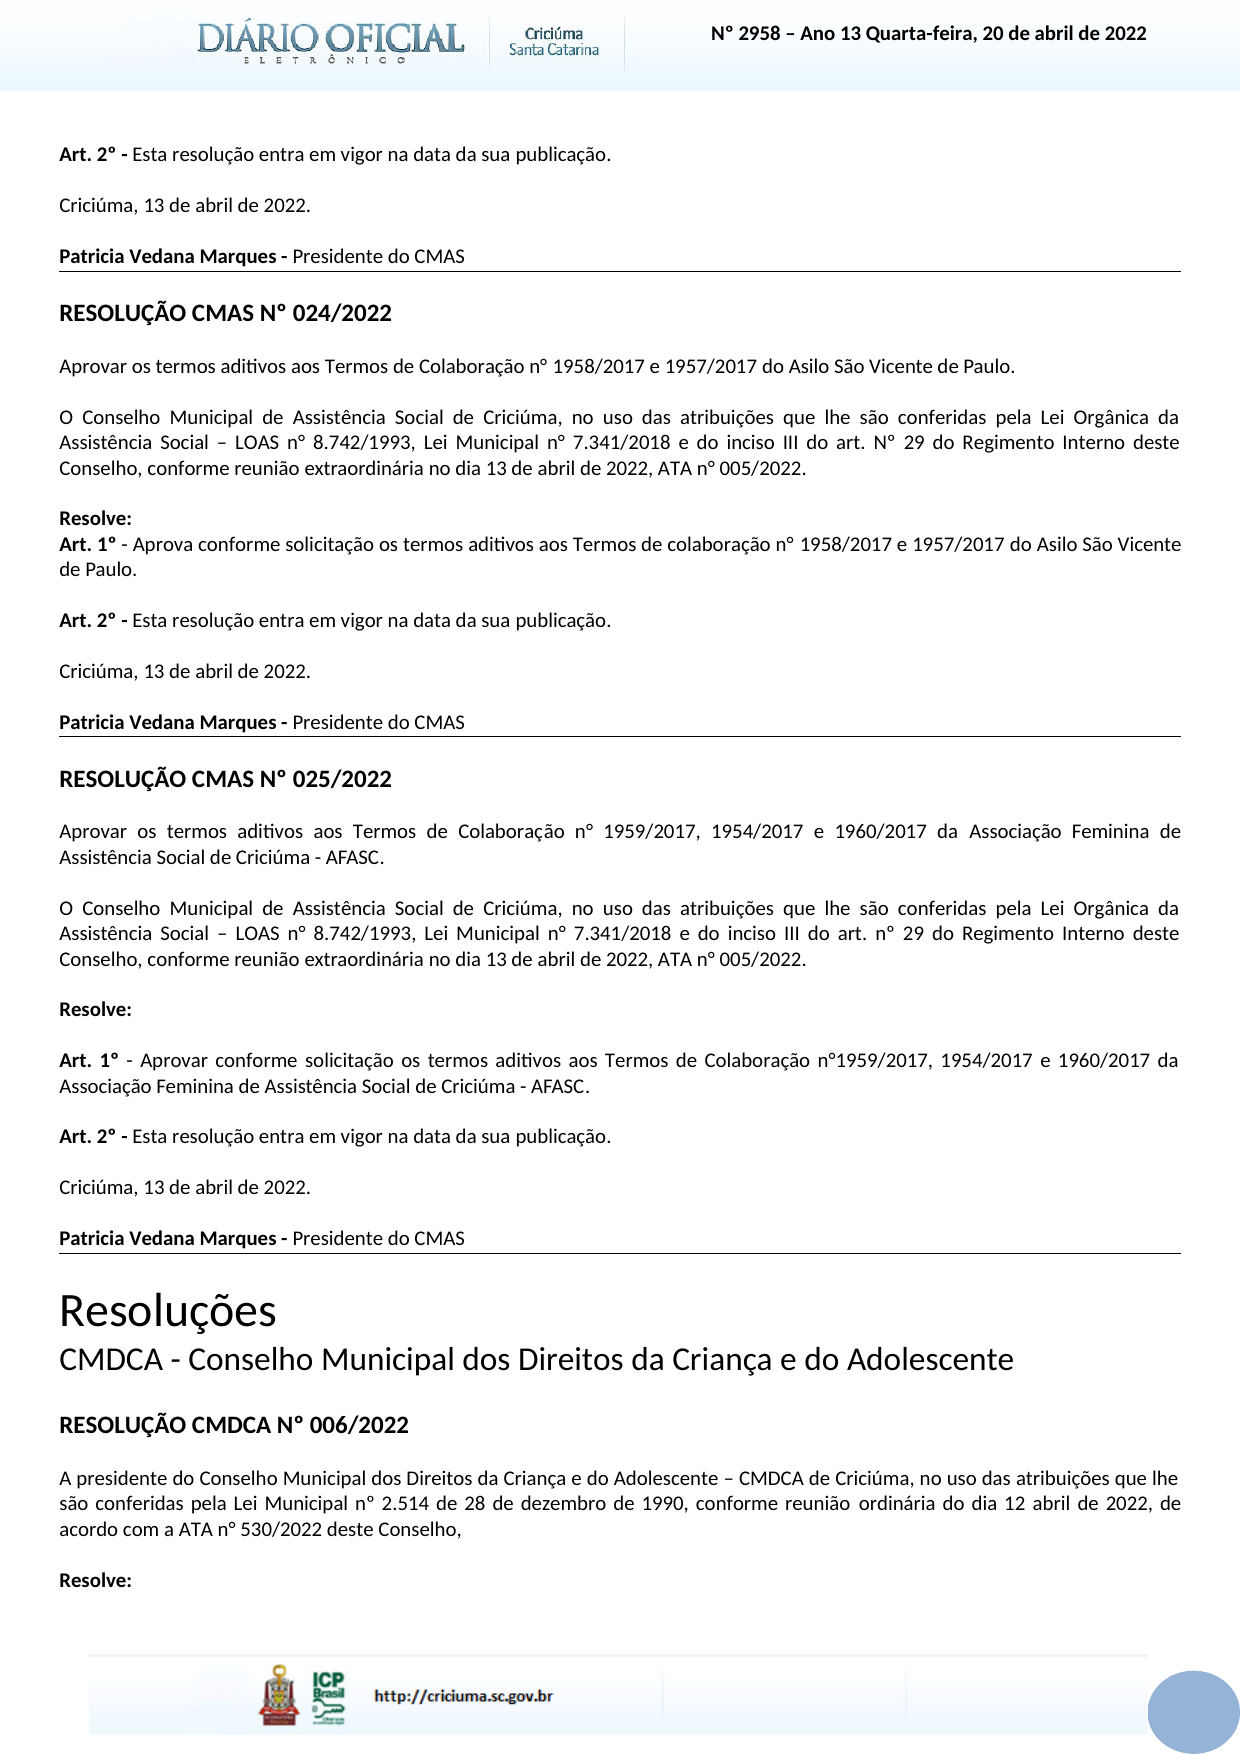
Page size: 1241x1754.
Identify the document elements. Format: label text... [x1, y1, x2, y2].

text Patricia Vedana Marques - Presidente do CMAS [59, 243, 1181, 271]
text Art. 1º - Aprova conforme solicitação os termos aditivos aos Termos de colaboração n° 1958/2017 e 1957/2017 do Asilo São Vicente de Paulo. [59, 531, 1181, 582]
text Resolve: [59, 1567, 1181, 1592]
text Resoluções [59, 1279, 1181, 1338]
text CMDCA - Conselho Municipal dos Direitos da Criança e do Adolescente [59, 1338, 1181, 1379]
text Art. 2º - Esta resolução entra em vigor na data da sua publicação. [59, 1124, 1181, 1149]
text Aprovar os termos aditivos aos Termos de Colaboração n° 1958/2017 e 1957/2017 do Asilo São Vicente de Paulo. [59, 353, 1181, 378]
text Aprovar os termos aditivos aos Termos de Colaboração n° 1959/2017, 1954/2017 e 1960/2017 da Associação Feminina de Assistência Social de Criciúma - AFASC. [59, 819, 1181, 869]
text Criciúma, 13 de abril de 2022. [59, 1174, 1181, 1200]
text O Conselho Municipal de Assistência Social de Criciúma, no uso das atribuições que lhe são conferidas pela Lei Orgânica da Assistência Social – LOAS n° 8.742/1993, Lei Municipal n° 7.341/2018 e do inciso III do art. Nº 29 do Regimento Interno deste Conselho, conforme reunião extraordinária no dia 13 de abril de 2022, ATA n° 005/2022. [59, 404, 1181, 480]
text Patricia Vedana Marques - Presidente do CMAS [59, 709, 1181, 736]
text RESOLUÇÃO CMDCA Nº 006/2022 [59, 1409, 1181, 1440]
text Art. 1º - Aprovar conforme solicitação os termos aditivos aos Termos de Colaboração n°1959/2017, 1954/2017 e 1960/2017 da Associação Feminina de Assistência Social de Criciúma - AFASC. [59, 1047, 1181, 1098]
text A presidente do Conselho Municipal dos Direitos da Criança e do Adolescente – CMDCA de Criciúma, no uso das atribuições que lhe são conferidas pela Lei Municipal nº 2.514 de 28 de dezembro de 1990, conforme reunião ordinária do dia 12 abril de 2022, de acordo com a ATA n° 530/2022 deste Conselho, [59, 1465, 1181, 1541]
text Art. 2º - Esta resolução entra em vigor na data da sua publicação. [59, 607, 1181, 633]
text RESOLUÇÃO CMAS Nº 025/2022 [59, 763, 1181, 793]
text Art. 2º - Esta resolução entra em vigor na data da sua publicação. [59, 141, 1181, 167]
text Resolve: [59, 997, 1181, 1022]
text Patricia Vedana Marques - Presidente do CMAS [59, 1225, 1181, 1253]
text Criciúma, 13 de abril de 2022. [59, 192, 1181, 218]
text Resolve: [59, 506, 1181, 531]
text RESOLUÇÃO CMAS Nº 024/2022 [59, 297, 1181, 328]
text O Conselho Municipal de Assistência Social de Criciúma, no uso das atribuições que lhe são conferidas pela Lei Orgânica da Assistência Social – LOAS n° 8.742/1993, Lei Municipal n° 7.341/2018 e do inciso III do art. nº 29 do Regimento Interno deste Conselho, conforme reunião extraordinária no dia 13 de abril de 2022, ATA n° 005/2022. [59, 895, 1181, 971]
text Criciúma, 13 de abril de 2022. [59, 658, 1181, 683]
